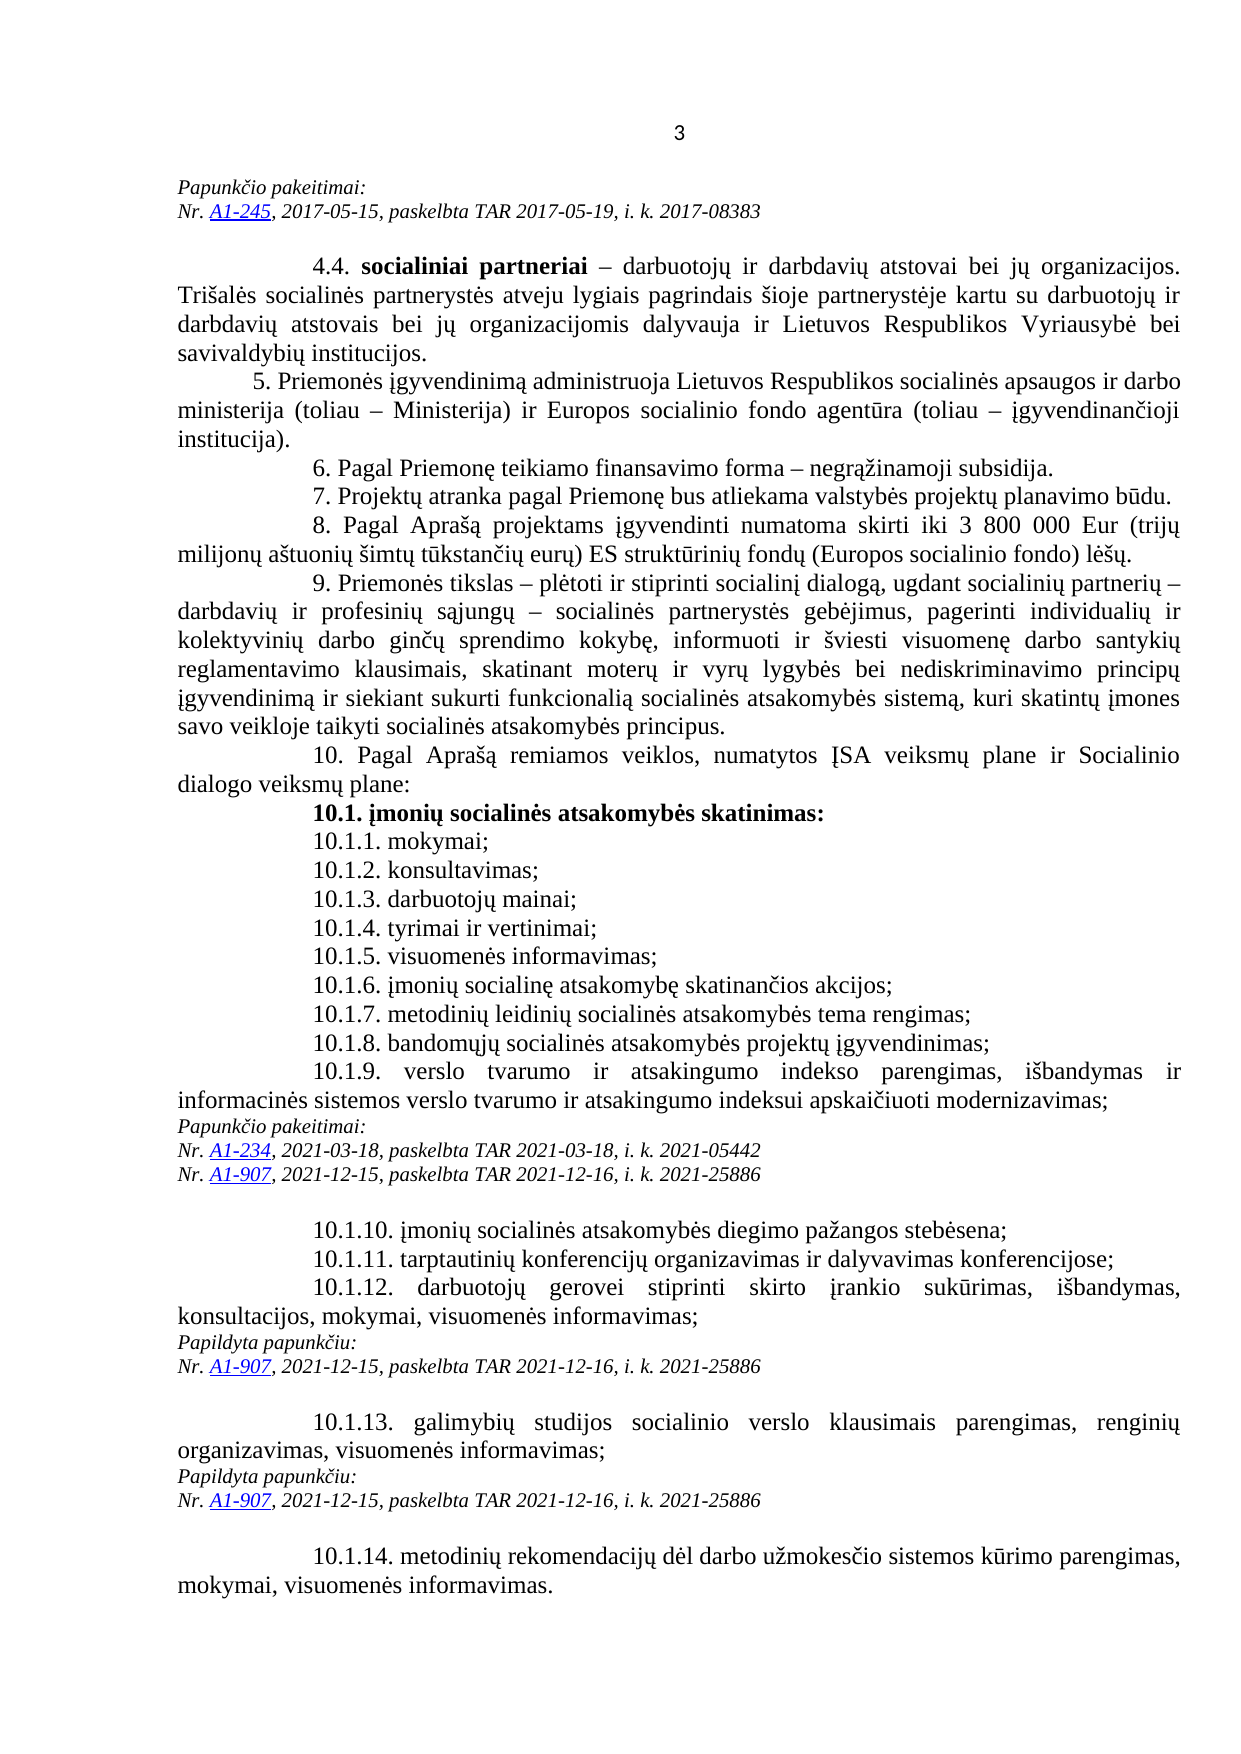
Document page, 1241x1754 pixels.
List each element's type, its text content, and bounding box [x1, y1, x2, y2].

text 9. Priemonės tikslas – plėtoti ir stiprinti socialinį dialogą, ugdant socialinių partnerių – darbdavių ir profesinių sąjungų – socialinės partnerystės gebėjimus, pagerinti individualių ir kolektyvinių darbo ginčų sprendimo kokybę, informuoti ir šviesti visuomenę darbo santykių reglamentavimo klausimais, skatinant moterų ir vyrų lygybės bei nediskriminavimo principų įgyvendinimą ir siekiant sukurti funkcionalią socialinės atsakomybės sistemą, kuri skatintų įmones savo veikloje taikyti socialinės atsakomybės principus. [177, 568, 1181, 740]
text Nr. A1-907, 2021-12-15, paskelbta TAR 2021-12-16, i. k. 2021-25886 [177, 1162, 1181, 1186]
text 10. Pagal Aprašą remiamos veiklos, numatytos ĮSA veiksmų plane ir Socialinio dialogo veiksmų plane: [177, 740, 1181, 798]
text 10.1.3. darbuotojų mainai; [177, 884, 1181, 913]
text 5. Priemonės įgyvendinimą administruoja Lietuvos Respublikos socialinės apsaugos ir darbo ministerija (toliau – Ministerija) ir Europos socialinio fondo agentūra (toliau – įgyvendinančioji institucija). [177, 366, 1181, 453]
text 10.1.11. tarptautinių konferencijų organizavimas ir dalyvavimas konferencijose; [177, 1244, 1181, 1272]
text 10.1. įmonių socialinės atsakomybės skatinimas: [177, 798, 1181, 826]
text 4.4. socialiniai partneriai – darbuotojų ir darbdavių atstovai bei jų organizacijos. Trišalės socialinės partnerystės atveju lygiais pagrindais šioje partnerystėje kartu su darbuotojų ir darbdavių atstovais bei jų organizacijomis dalyvauja ir Lietuvos Respublikos Vyriausybė bei savivaldybių institucijos. [177, 251, 1181, 366]
text 10.1.6. įmonių socialinę atsakomybę skatinančios akcijos; [177, 970, 1181, 999]
text 10.1.1. mokymai; [177, 826, 1181, 855]
text 10.1.4. tyrimai ir vertinimai; [177, 913, 1181, 941]
text Papildyta papunkčiu: [177, 1464, 1181, 1488]
text 10.1.12. darbuotojų gerovei stiprinti skirto įrankio sukūrimas, išbandymas, konsultacijos, mokymai, visuomenės informavimas; [177, 1272, 1181, 1330]
text 8. Pagal Aprašą projektams įgyvendinti numatoma skirti iki 3 800 000 Eur (trijų milijonų aštuonių šimtų tūkstančių eurų) ES struktūrinių fondų (Europos socialinio fondo) lėšų. [177, 510, 1181, 568]
text 10.1.8. bandomųjų socialinės atsakomybės projektų įgyvendinimas; [177, 1028, 1181, 1056]
text 6. Pagal Priemonę teikiamo finansavimo forma – negrąžinamoji subsidija. [177, 453, 1181, 481]
text Nr. A1-907, 2021-12-15, paskelbta TAR 2021-12-16, i. k. 2021-25886 [177, 1354, 1181, 1378]
text 10.1.14. metodinių rekomendacijų dėl darbo užmokesčio sistemos kūrimo parengimas, mokymai, visuomenės informavimas. [177, 1541, 1181, 1599]
text 10.1.10. įmonių socialinės atsakomybės diegimo pažangos stebėsena; [177, 1215, 1181, 1244]
text 10.1.7. metodinių leidinių socialinės atsakomybės tema rengimas; [177, 999, 1181, 1028]
text Papildyta papunkčiu: [177, 1330, 1181, 1354]
text 10.1.9. verslo tvarumo ir atsakingumo indekso parengimas, išbandymas ir informacinės sistemos verslo tvarumo ir atsakingumo indeksui apskaičiuoti modernizavimas; [177, 1056, 1181, 1114]
text 10.1.13. galimybių studijos socialinio verslo klausimais parengimas, renginių organizavimas, visuomenės informavimas; [177, 1407, 1181, 1464]
text Nr. A1-907, 2021-12-15, paskelbta TAR 2021-12-16, i. k. 2021-25886 [177, 1488, 1181, 1512]
text 10.1.5. visuomenės informavimas; [177, 941, 1181, 970]
text Papunkčio pakeitimai: [177, 1114, 1181, 1138]
text Nr. A1-234, 2021-03-18, paskelbta TAR 2021-03-18, i. k. 2021-05442 [177, 1138, 1181, 1162]
text 7. Projektų atranka pagal Priemonę bus atliekama valstybės projektų planavimo būdu. [177, 481, 1181, 510]
text 10.1.2. konsultavimas; [177, 855, 1181, 884]
text Nr. A1-245, 2017-05-15, paskelbta TAR 2017-05-19, i. k. 2017-08383 [177, 199, 1181, 223]
text Papunkčio pakeitimai: [177, 174, 1181, 199]
